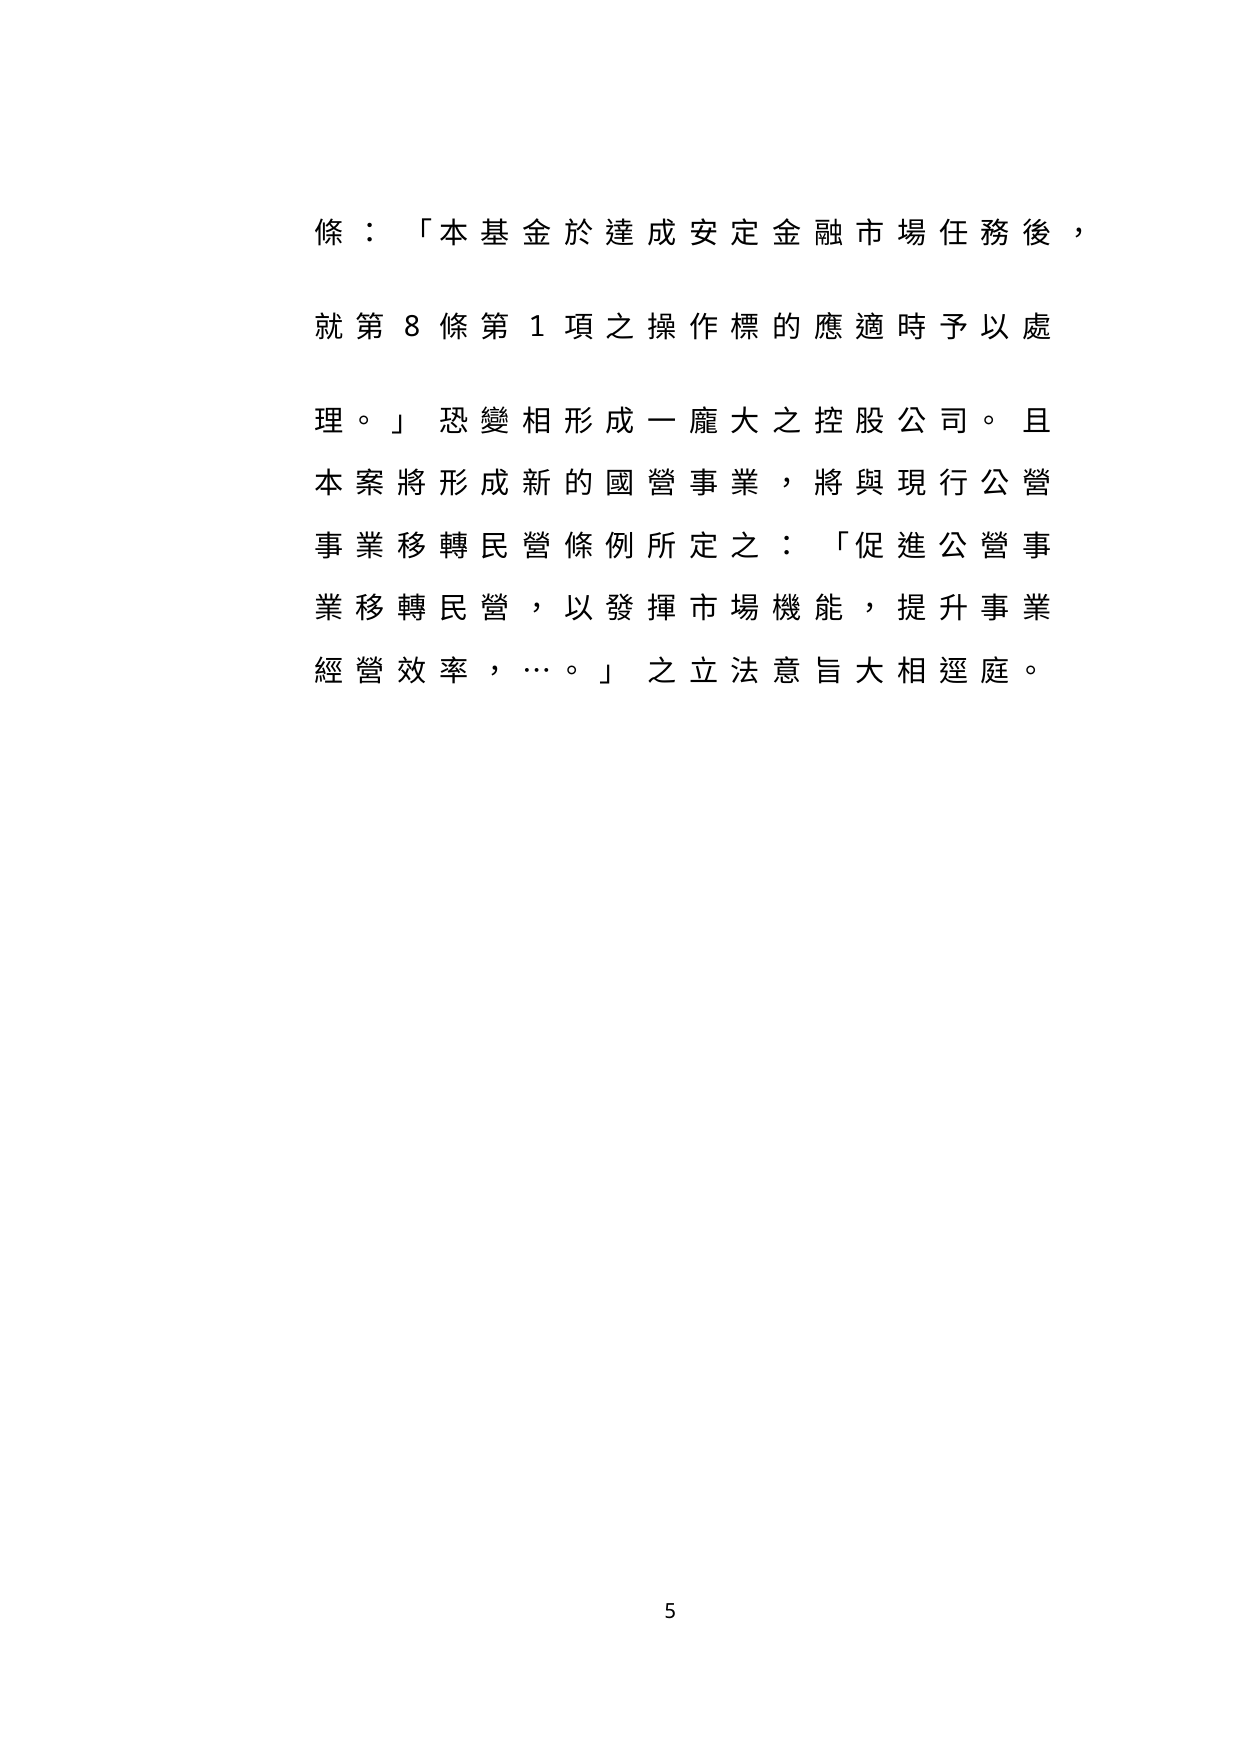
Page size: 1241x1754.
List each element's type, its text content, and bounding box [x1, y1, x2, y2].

text 產業升級條例僅租稅減免列有落日條款，將使國發基金缺乏退場機制：行政院開發基金原係依據獎勵投資條例第84條規定於62年度由國庫撥款213.31億元設置，嗣因該條例於79年度實施屆滿，乃續依促進產業升級條例第21規定存續，藉由投資及融資運作方式，達成促進產業升級及改善產業結構之目標。按產業升級條例之實施期限原為87年6月30日止，經修正延至88年12月31日止，當日修法時復修正第2章（租稅減免）施行至98年12月31日止。因此，除租稅減免列有落日條款外，已無實施期限，似已扭曲產業升級條例原始之立法精神，亦使國發基金缺乏退場機制，不若國家金融安定基金設置及管理條例第11條：「本基金於達成安定金融市場任務後，就第8條第1項之操作標的應適時予以處理。」恐變相形成一龐大之控股公司。且本案將形成新的國營事業，將與現行公營事業移轉民營條例所定之：「促進公營事業移轉民營，以發揮市場機能，提升事業經營效率，…。」之立法意旨大相逕庭。 [242, 189, 1058, 689]
